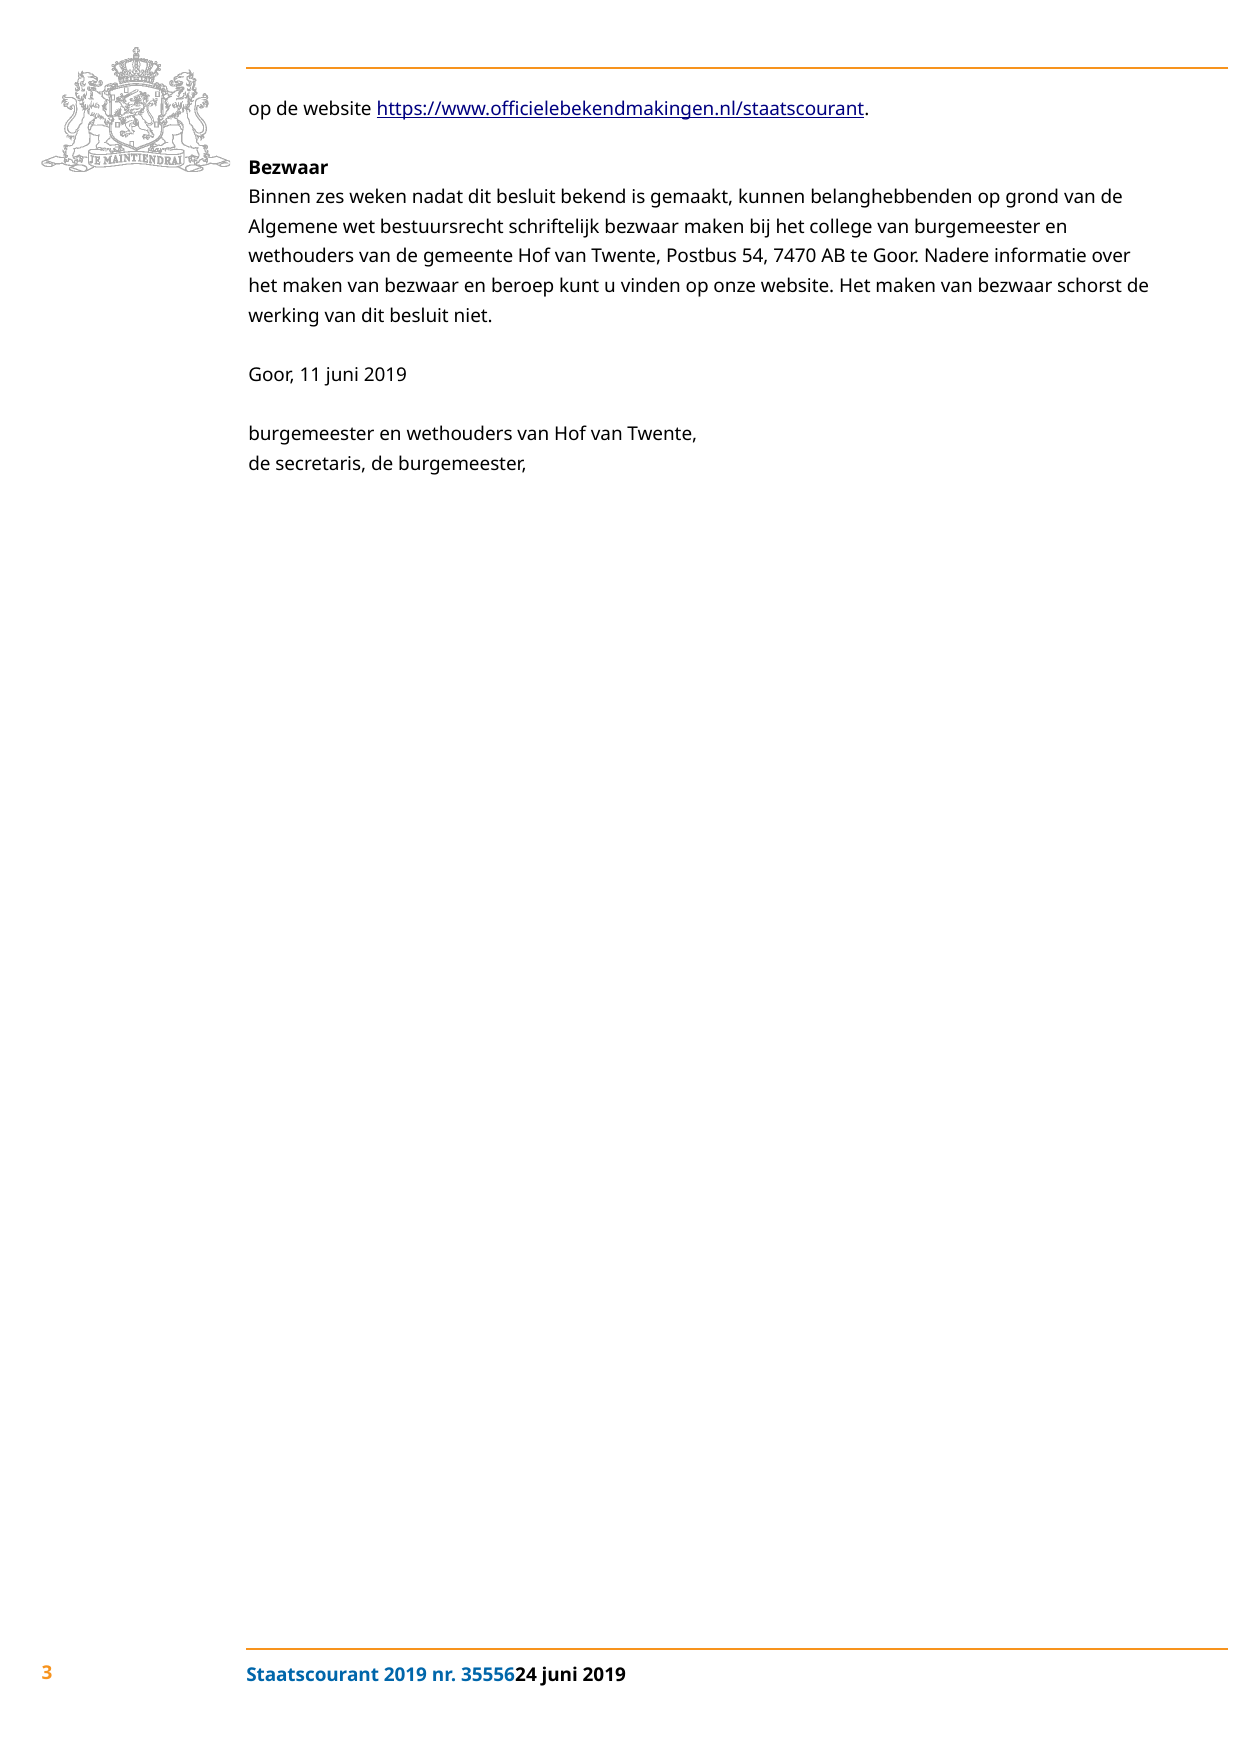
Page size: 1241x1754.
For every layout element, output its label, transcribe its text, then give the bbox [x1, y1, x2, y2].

text Bezwaar [248, 154, 1152, 180]
text op de website https://www.officielebekendmakingen.nl/staatscourant. [248, 95, 1152, 121]
text Goor, 11 juni 2019 [248, 361, 1152, 387]
picture [41, 47, 231, 172]
text burgemeester en wethouders van Hof van Twente, [248, 420, 1152, 446]
text de secretaris, de burgemeester, [248, 450, 1152, 476]
text Binnen zes weken nadat dit besluit bekend is gemaakt, kunnen belanghebbenden op grond van de Algemene wet bestuursrecht schriftelijk bezwaar maken bij het college van burgemeester en wethouders van de gemeente Hof van Twente, Postbus 54, 7470 AB te Goor. Nadere informatie over het maken van bezwaar en beroep kunt u vinden op onze website. Het maken van bezwaar schorst de werking van dit besluit niet. [248, 183, 1152, 328]
